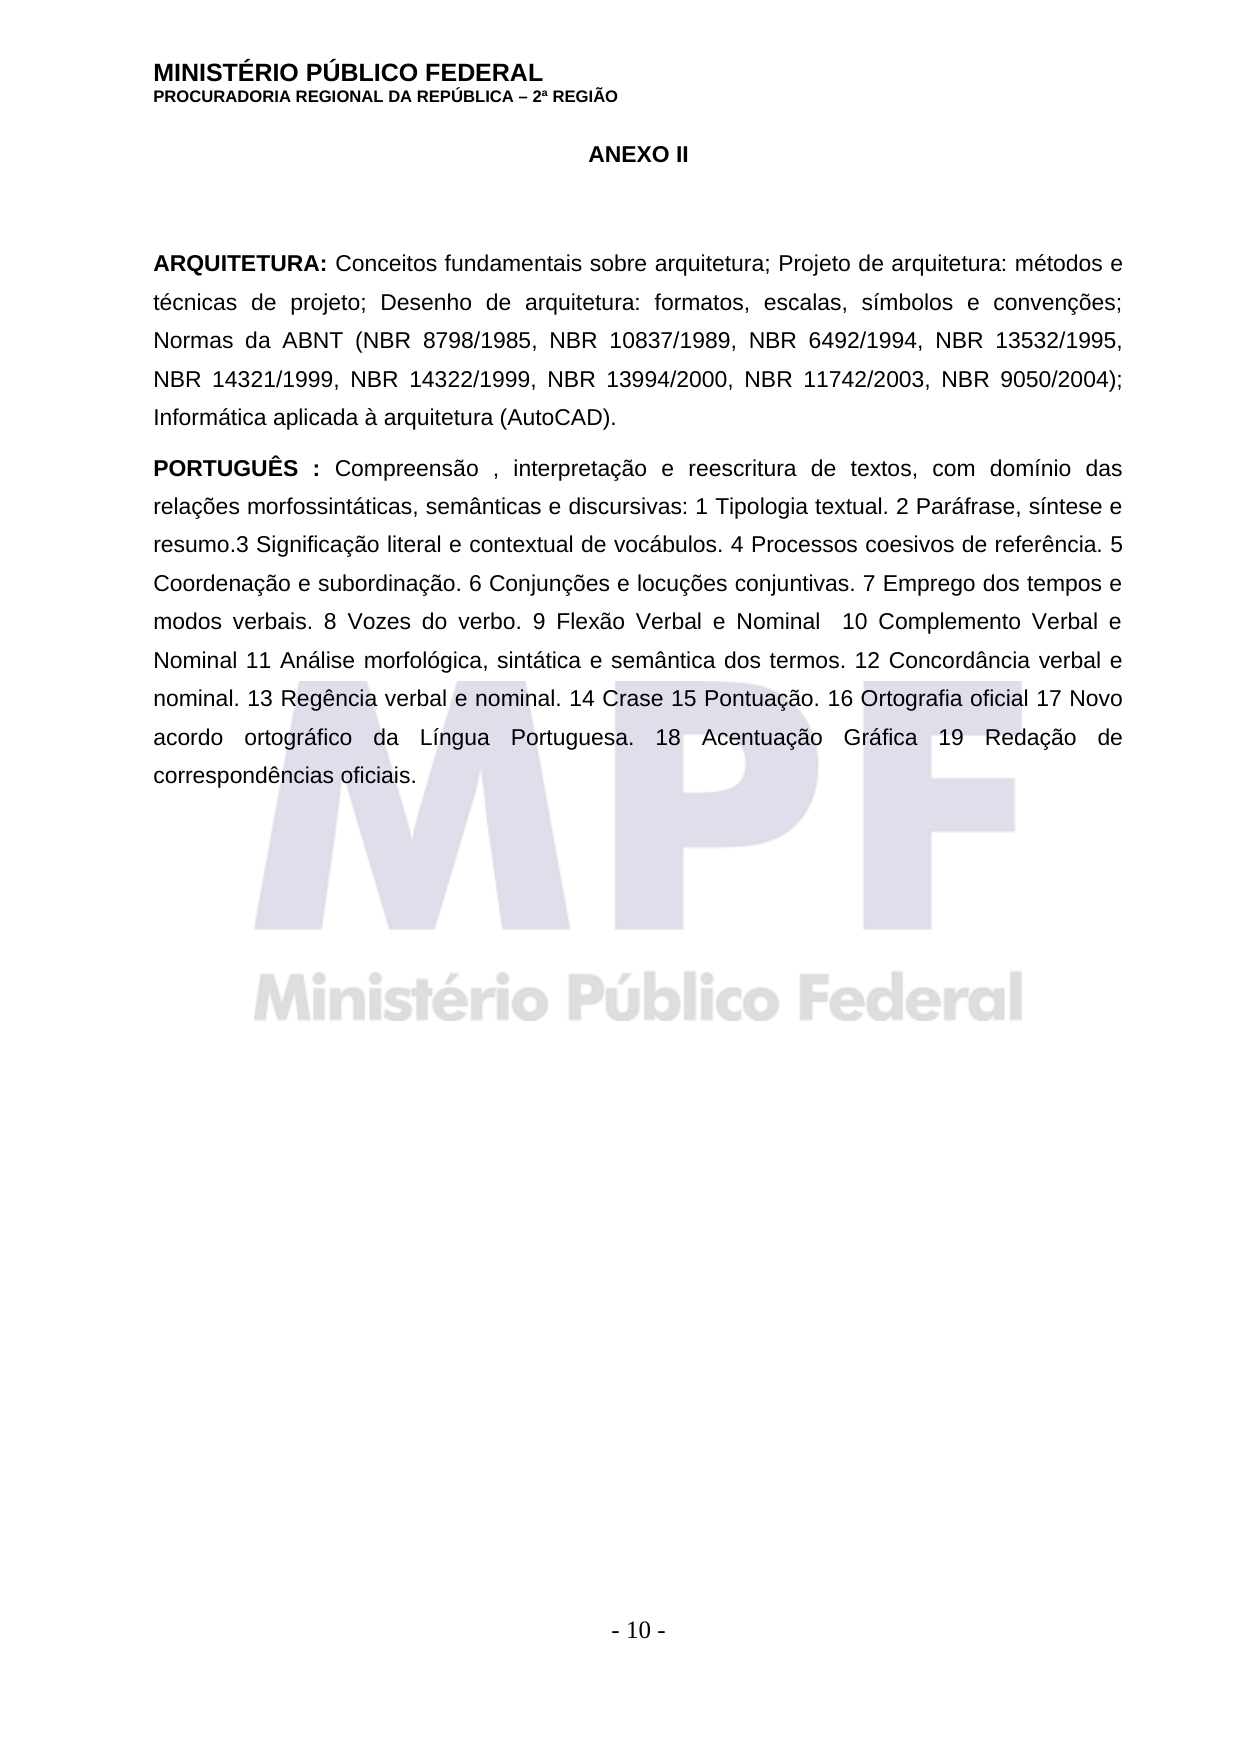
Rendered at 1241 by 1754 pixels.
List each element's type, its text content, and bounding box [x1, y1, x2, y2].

text ANEXO II [153, 142, 1123, 168]
picture [254, 788, 1022, 1021]
text PORTUGUÊS : Compreensão , interpretação e reescritura de textos, com domínio das relações morfossintáticas, semânticas e discursivas: 1 Tipologia textual. 2 Paráfrase, síntese e resumo.3 Significação literal e contextual de vocábulos. 4 Processos coesivos de referência. 5 Coordenação e subordinação. 6 Conjunções e locuções conjuntivas. 7 Emprego dos tempos e modos verbais. 8 Vozes do verbo. 9 Flexão Verbal e Nominal 10 Complemento Verbal e Nominal 11 Análise morfológica, sintática e semântica dos termos. 12 Concordância verbal e nominal. 13 Regência verbal e nominal. 14 Crase 15 Pontuação. 16 Ortografia oficial 17 Novo acordo ortográfico da Língua Portuguesa. 18 Acentuação Gráfica 19 Redação de correspondências oficiais. [153, 455, 1123, 788]
text ARQUITETURA: Conceitos fundamentais sobre arquitetura; Projeto de arquitetura: métodos e técnicas de projeto; Desenho de arquitetura: formatos, escalas, símbolos e convenções; Normas da ABNT (NBR 8798/1985, NBR 10837/1989, NBR 6492/1994, NBR 13532/1995, NBR 14321/1999, NBR 14322/1999, NBR 13994/2000, NBR 11742/2003, NBR 9050/2004); Informática aplicada à arquitetura (AutoCAD). [153, 251, 1123, 431]
